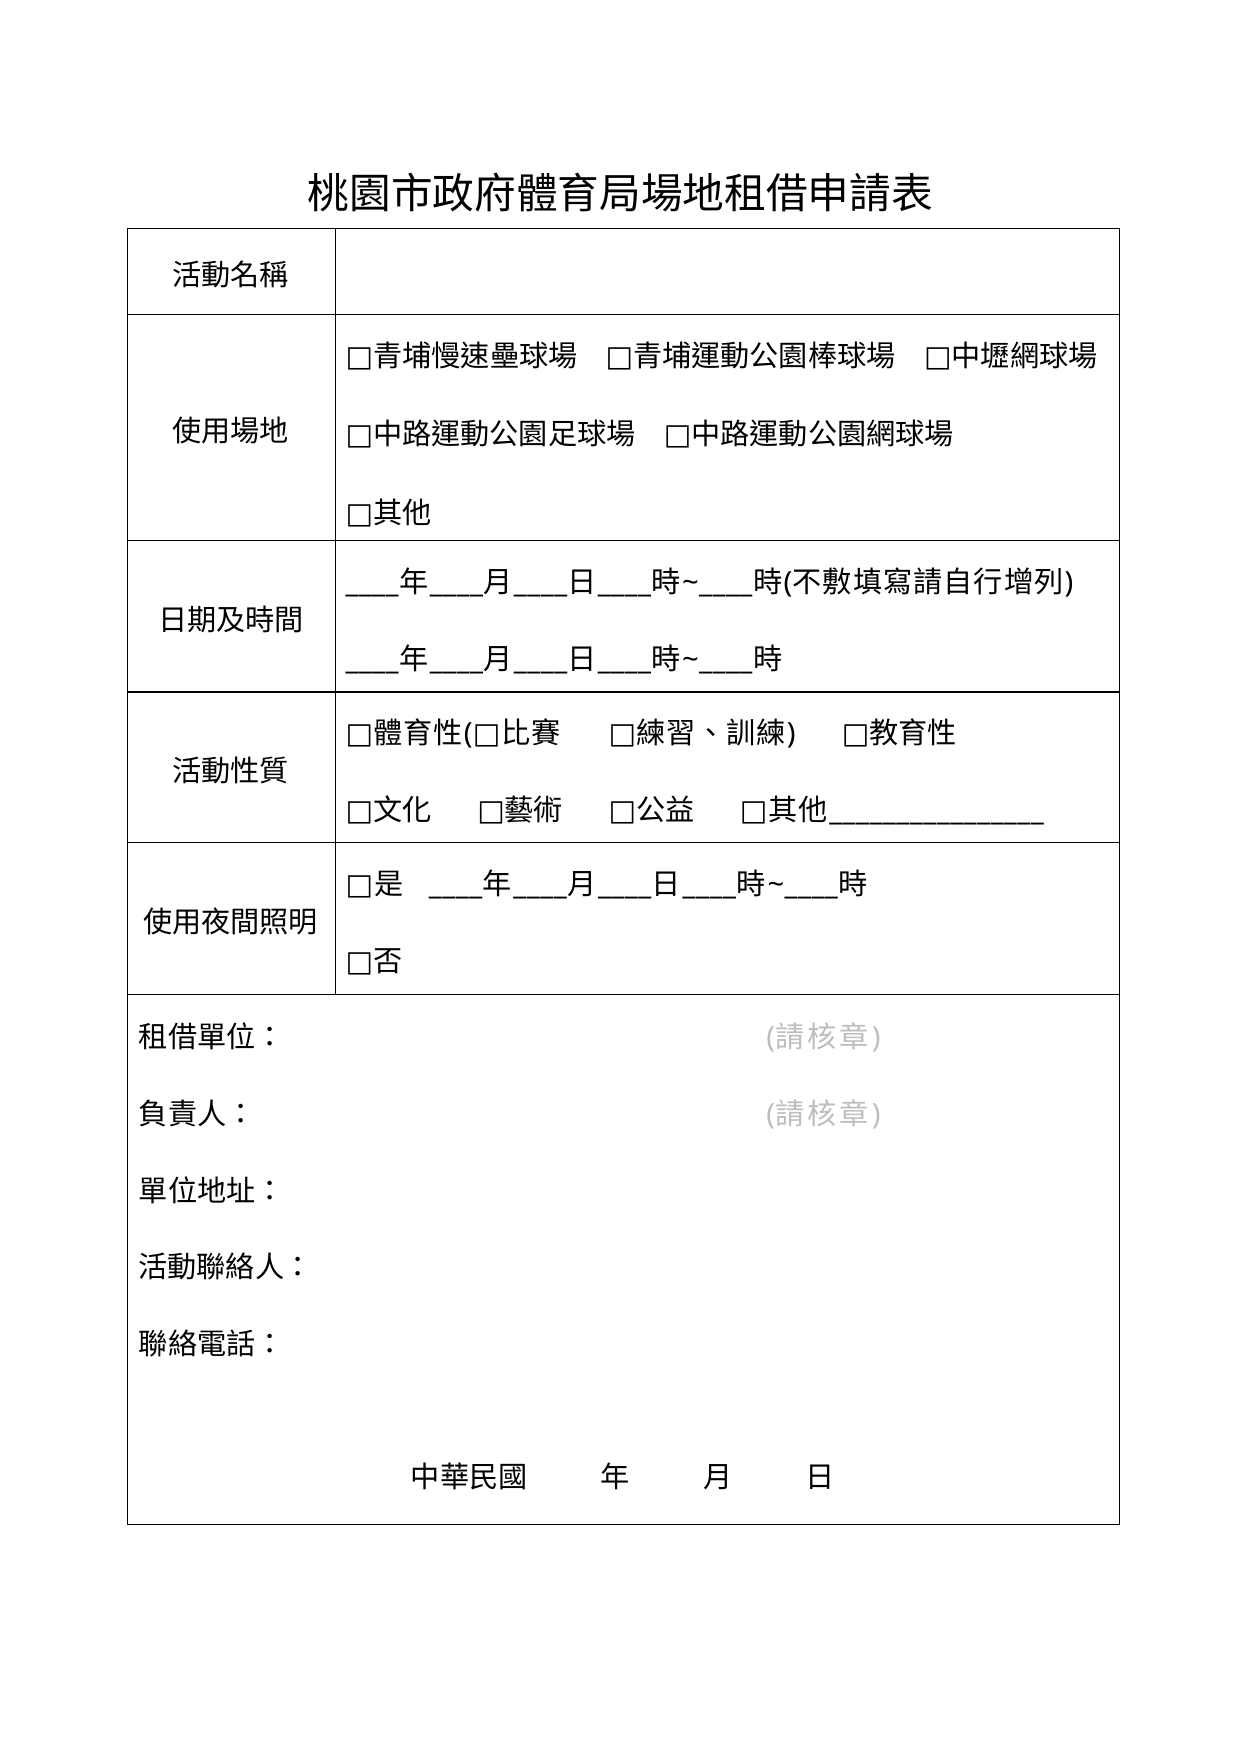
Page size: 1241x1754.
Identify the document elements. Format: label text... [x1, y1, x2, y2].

table_header 活動名稱 [128, 229, 335, 314]
text 桃園市政府體育局場地租借申請表 [307, 164, 1240, 221]
table_cell ____年____月____日____時~____時(不敷填寫請自行增列) ____年____月____日____時~____時 [336, 541, 1119, 691]
table_cell 使用夜間照明 [128, 843, 335, 993]
table_header [336, 229, 1119, 314]
table_cell 租借單位： (請核章) 負責人： (請核章) 單位地址： 活動聯絡人： 聯絡電話： 中華民國 年 月 日 [128, 995, 1119, 1524]
table_cell 使用場地 [128, 315, 335, 540]
table_cell 日期及時間 [128, 541, 335, 691]
table_cell 活動性質 [128, 693, 335, 842]
table_cell □青埔慢速壘球場 □青埔運動公園棒球場 □中壢網球場□中路運動公園足球場 □中路運動公園網球場 □其他 [336, 315, 1119, 540]
table_cell □是 ____年____月____日____時~____時 □否 [336, 843, 1119, 993]
table_cell □體育性(□比賽 □練習、訓練) □教育性 □文化 □藝術 □公益 □其他________________ [336, 693, 1119, 842]
